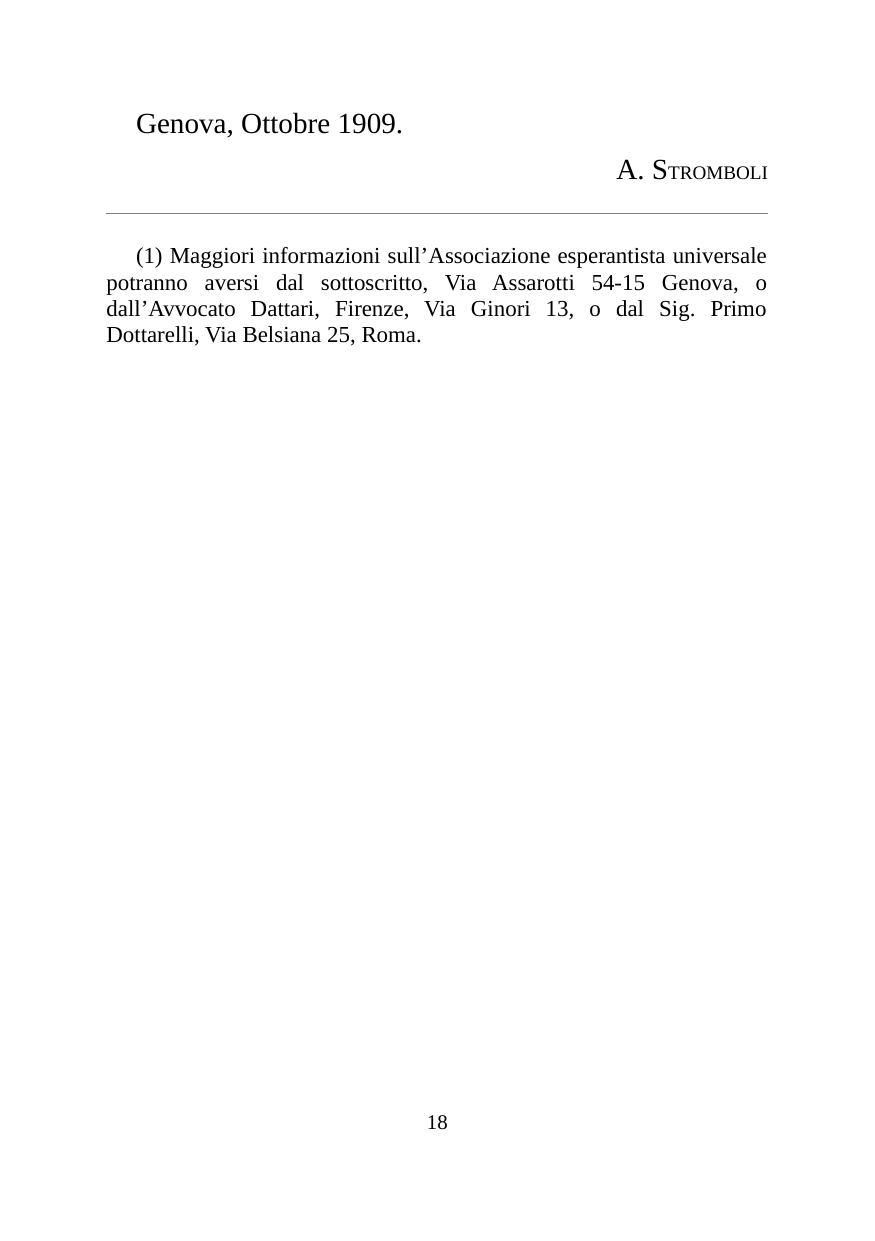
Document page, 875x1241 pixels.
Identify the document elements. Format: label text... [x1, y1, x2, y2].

text A. Stromboli [106, 152, 768, 186]
text Genova, Ottobre 1909. [106, 106, 768, 140]
text (1) Maggiori informazioni sull’Associazione esperantista universale potranno aversi dal sottoscritto, Via Assarotti 54-15 Genova, o dall’Avvocato Dattari, Firenze, Via Ginori 13, o dal Sig. Primo Dottarelli, Via Belsiana 25, Roma. [106, 242, 768, 348]
